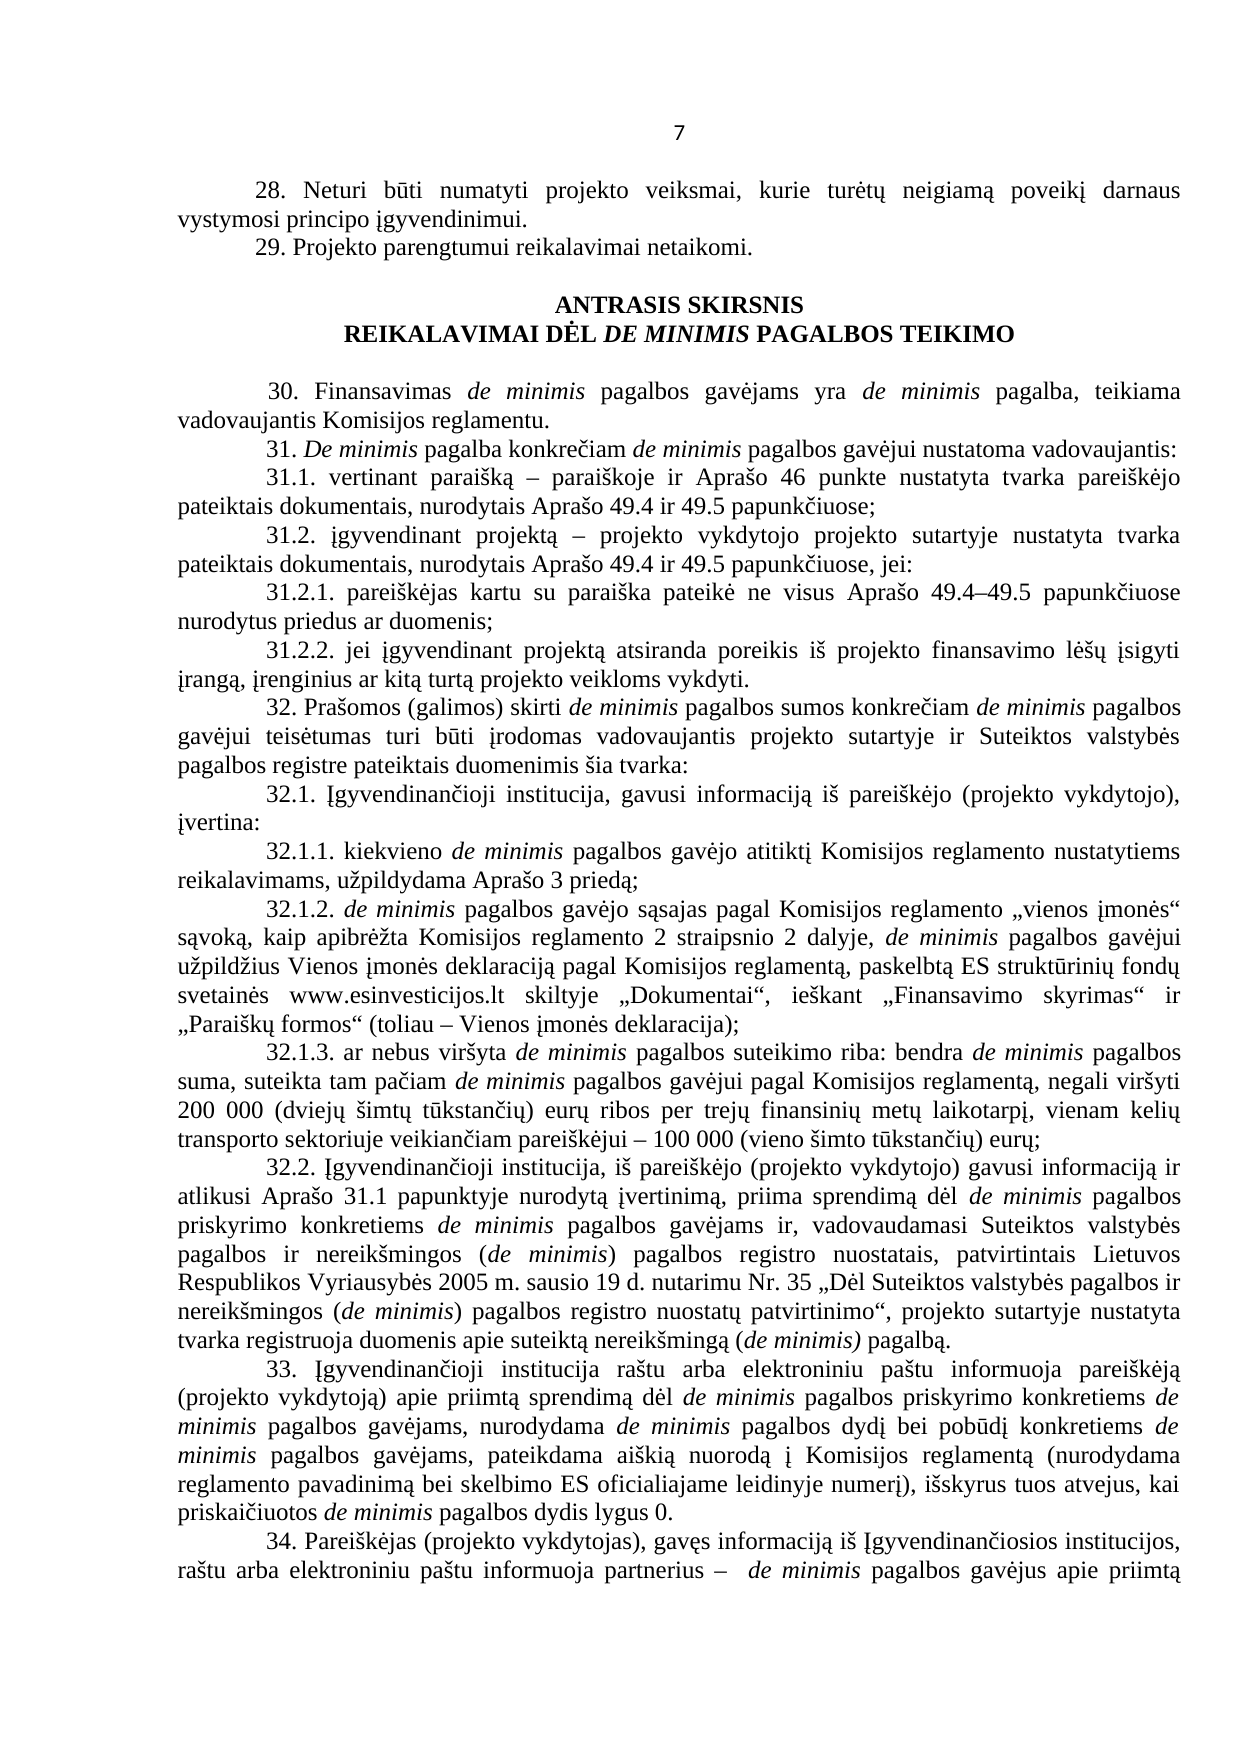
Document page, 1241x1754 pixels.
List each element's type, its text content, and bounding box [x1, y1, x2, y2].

text 28. Neturi būti numatyti projekto veiksmai, kurie turėtų neigiamą poveikį darnaus vystymosi principo įgyvendinimui. [177, 175, 1181, 232]
text 31.1. vertinant paraišką – paraiškoje ir Aprašo 46 punkte nustatyta tvarka pareiškėjo pateiktais dokumentais, nurodytais Aprašo 49.4 ir 49.5 papunkčiuose; [177, 462, 1181, 520]
text 29. Projekto parengtumui reikalavimai netaikomi. [177, 232, 1181, 261]
text 33. Įgyvendinančioji institucija raštu arba elektroniniu paštu informuoja pareiškėją (projekto vykdytoją) apie priimtą sprendimą dėl de minimis pagalbos priskyrimo konkretiems de minimis pagalbos gavėjams, nurodydama de minimis pagalbos dydį bei pobūdį konkretiems de minimis pagalbos gavėjams, pateikdama aiškią nuorodą į Komisijos reglamentą (nurodydama reglamento pavadinimą bei skelbimo ES oficialiajame leidinyje numerį), išskyrus tuos atvejus, kai priskaičiuotos de minimis pagalbos dydis lygus 0. [177, 1354, 1181, 1526]
text 32.1.1. kiekvieno de minimis pagalbos gavėjo atitiktį Komisijos reglamento nustatytiems reikalavimams, užpildydama Aprašo 3 priedą; [177, 836, 1181, 894]
text ANTRASIS SKIRSNIS [177, 290, 1181, 319]
text 32. Prašomos (galimos) skirti de minimis pagalbos sumos konkrečiam de minimis pagalbos gavėjui teisėtumas turi būti įrodomas vadovaujantis projekto sutartyje ir Suteiktos valstybės pagalbos registre pateiktais duomenimis šia tvarka: [177, 692, 1181, 779]
text 31.2.1. pareiškėjas kartu su paraiška pateikė ne visus Aprašo 49.4–49.5 papunkčiuose nurodytus priedus ar duomenis; [177, 577, 1181, 635]
text 31.2.2. jei įgyvendinant projektą atsiranda poreikis iš projekto finansavimo lėšų įsigyti įrangą, įrenginius ar kitą turtą projekto veikloms vykdyti. [177, 635, 1181, 692]
text 31. De minimis pagalba konkrečiam de minimis pagalbos gavėjui nustatoma vadovaujantis: [177, 434, 1181, 462]
text 32.1.3. ar nebus viršyta de minimis pagalbos suteikimo riba: bendra de minimis pagalbos suma, suteikta tam pačiam de minimis pagalbos gavėjui pagal Komisijos reglamentą, negali viršyti 200 000 (dviejų šimtų tūkstančių) eurų ribos per trejų finansinių metų laikotarpį, vienam kelių transporto sektoriuje veikiančiam pareiškėjui – 100 000 (vieno šimto tūkstančių) eurų; [177, 1037, 1181, 1152]
text 32.2. Įgyvendinančioji institucija, iš pareiškėjo (projekto vykdytojo) gavusi informaciją ir atlikusi Aprašo 31.1 papunktyje nurodytą įvertinimą, priima sprendimą dėl de minimis pagalbos priskyrimo konkretiems de minimis pagalbos gavėjams ir, vadovaudamasi Suteiktos valstybės pagalbos ir nereikšmingos (de minimis) pagalbos registro nuostatais, patvirtintais Lietuvos Respublikos Vyriausybės 2005 m. sausio 19 d. nutarimu Nr. 35 „Dėl Suteiktos valstybės pagalbos ir nereikšmingos (de minimis) pagalbos registro nuostatų patvirtinimo“, projekto sutartyje nustatyta tvarka registruoja duomenis apie suteiktą nereikšmingą (de minimis) pagalbą. [177, 1152, 1181, 1354]
text 32.1.2. de minimis pagalbos gavėjo sąsajas pagal Komisijos reglamento „vienos įmonės“ sąvoką, kaip apibrėžta Komisijos reglamento 2 straipsnio 2 dalyje, de minimis pagalbos gavėjui užpildžius Vienos įmonės deklaraciją pagal Komisijos reglamentą, paskelbtą ES struktūrinių fondų svetainės www.esinvesticijos.lt skiltyje „Dokumentai“, ieškant „Finansavimo skyrimas“ ir „Paraiškų formos“ (toliau – Vienos įmonės deklaracija); [177, 894, 1181, 1037]
text 32.1. Įgyvendinančioji institucija, gavusi informaciją iš pareiškėjo (projekto vykdytojo), įvertina: [177, 779, 1181, 836]
text 34. Pareiškėjas (projekto vykdytojas), gavęs informaciją iš Įgyvendinančiosios institucijos, raštu arba elektroniniu paštu informuoja partnerius – de minimis pagalbos gavėjus apie priimtą [177, 1526, 1181, 1584]
text 31.2. įgyvendinant projektą – projekto vykdytojo projekto sutartyje nustatyta tvarka pateiktais dokumentais, nurodytais Aprašo 49.4 ir 49.5 papunkčiuose, jei: [177, 520, 1181, 577]
text 30. Finansavimas de minimis pagalbos gavėjams yra de minimis pagalba, teikiama vadovaujantis Komisijos reglamentu. [177, 376, 1181, 434]
text REIKALAVIMAI DĖL DE MINIMIS PAGALBOS TEIKIMO [177, 319, 1181, 347]
